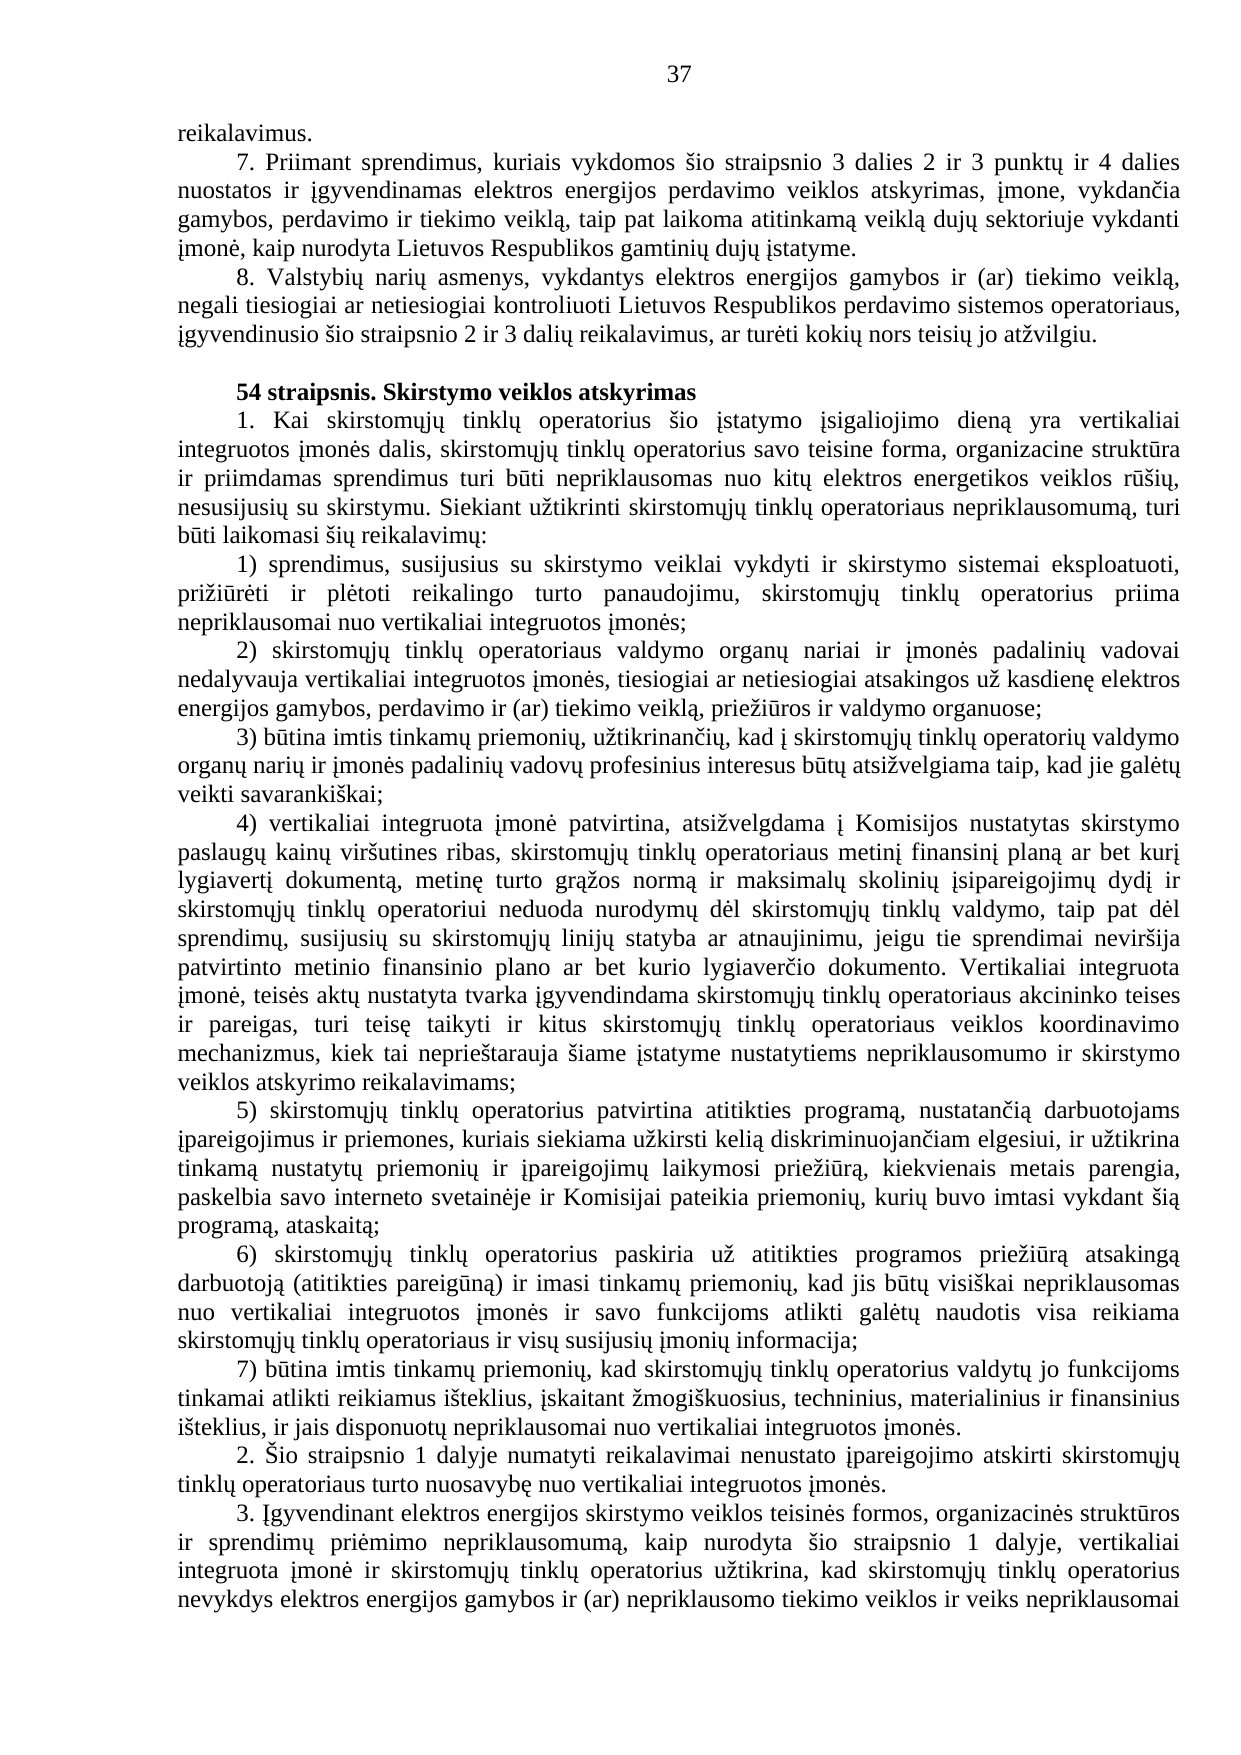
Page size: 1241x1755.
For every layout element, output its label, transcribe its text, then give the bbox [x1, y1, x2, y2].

text 6) skirstomųjų tinklų operatorius paskiria už atitikties programos priežiūrą atsakingą darbuotoją (atitikties pareigūną) ir imasi tinkamų priemonių, kad jis būtų visiškai nepriklausomas nuo vertikaliai integruotos įmonės ir savo funkcijoms atlikti galėtų naudotis visa reikiama skirstomųjų tinklų operatoriaus ir visų susijusių įmonių informacija; [177, 1239, 1181, 1354]
text 1) sprendimus, susijusius su skirstymo veiklai vykdyti ir skirstymo sistemai eksploatuoti, prižiūrėti ir plėtoti reikalingo turto panaudojimu, skirstomųjų tinklų operatorius priima nepriklausomai nuo vertikaliai integruotos įmonės; [177, 549, 1181, 636]
text 2. Šio straipsnio 1 dalyje numatyti reikalavimai nenustato įpareigojimo atskirti skirstomųjų tinklų operatoriaus turto nuosavybę nuo vertikaliai integruotos įmonės. [177, 1441, 1181, 1498]
text 3. Įgyvendinant elektros energijos skirstymo veiklos teisinės formos, organizacinės struktūros ir sprendimų priėmimo nepriklausomumą, kaip nurodyta šio straipsnio 1 dalyje, vertikaliai integruota įmonė ir skirstomųjų tinklų operatorius užtikrina, kad skirstomųjų tinklų operatorius nevykdys elektros energijos gamybos ir (ar) nepriklausomo tiekimo veiklos ir veiks nepriklausomai [177, 1498, 1181, 1613]
text 4) vertikaliai integruota įmonė patvirtina, atsižvelgdama į Komisijos nustatytas skirstymo paslaugų kainų viršutines ribas, skirstomųjų tinklų operatoriaus metinį finansinį planą ar bet kurį lygiavertį dokumentą, metinę turto grąžos normą ir maksimalų skolinių įsipareigojimų dydį ir skirstomųjų tinklų operatoriui neduoda nurodymų dėl skirstomųjų tinklų valdymo, taip pat dėl sprendimų, susijusių su skirstomųjų linijų statyba ar atnaujinimu, jeigu tie sprendimai neviršija patvirtinto metinio finansinio plano ar bet kurio lygiaverčio dokumento. Vertikaliai integruota įmonė, teisės aktų nustatyta tvarka įgyvendindama skirstomųjų tinklų operatoriaus akcininko teises ir pareigas, turi teisę taikyti ir kitus skirstomųjų tinklų operatoriaus veiklos koordinavimo mechanizmus, kiek tai neprieštarauja šiame įstatyme nustatytiems nepriklausomumo ir skirstymo veiklos atskyrimo reikalavimams; [177, 808, 1181, 1096]
text 8. Valstybių narių asmenys, vykdantys elektros energijos gamybos ir (ar) tiekimo veiklą, negali tiesiogiai ar netiesiogiai kontroliuoti Lietuvos Respublikos perdavimo sistemos operatoriaus, įgyvendinusio šio straipsnio 2 ir 3 dalių reikalavimus, ar turėti kokių nors teisių jo atžvilgiu. [177, 262, 1181, 348]
text reikalavimus. [177, 118, 1181, 147]
text 5) skirstomųjų tinklų operatorius patvirtina atitikties programą, nustatančią darbuotojams įpareigojimus ir priemones, kuriais siekiama užkirsti kelią diskriminuojančiam elgesiui, ir užtikrina tinkamą nustatytų priemonių ir įpareigojimų laikymosi priežiūrą, kiekvienais metais parengia, paskelbia savo interneto svetainėje ir Komisijai pateikia priemonių, kurių buvo imtasi vykdant šią programą, ataskaitą; [177, 1096, 1181, 1239]
text 7) būtina imtis tinkamų priemonių, kad skirstomųjų tinklų operatorius valdytų jo funkcijoms tinkamai atlikti reikiamus išteklius, įskaitant žmogiškuosius, techninius, materialinius ir finansinius išteklius, ir jais disponuotų nepriklausomai nuo vertikaliai integruotos įmonės. [177, 1354, 1181, 1441]
text 54 straipsnis. Skirstymo veiklos atskyrimas [177, 377, 1181, 406]
text 2) skirstomųjų tinklų operatoriaus valdymo organų nariai ir įmonės padalinių vadovai nedalyvauja vertikaliai integruotos įmonės, tiesiogiai ar netiesiogiai atsakingos už kasdienę elektros energijos gamybos, perdavimo ir (ar) tiekimo veiklą, priežiūros ir valdymo organuose; [177, 636, 1181, 722]
text 1. Kai skirstomųjų tinklų operatorius šio įstatymo įsigaliojimo dieną yra vertikaliai integruotos įmonės dalis, skirstomųjų tinklų operatorius savo teisine forma, organizacine struktūra ir priimdamas sprendimus turi būti nepriklausomas nuo kitų elektros energetikos veiklos rūšių, nesusijusių su skirstymu. Siekiant užtikrinti skirstomųjų tinklų operatoriaus nepriklausomumą, turi būti laikomasi šių reikalavimų: [177, 406, 1181, 549]
text 7. Priimant sprendimus, kuriais vykdomos šio straipsnio 3 dalies 2 ir 3 punktų ir 4 dalies nuostatos ir įgyvendinamas elektros energijos perdavimo veiklos atskyrimas, įmone, vykdančia gamybos, perdavimo ir tiekimo veiklą, taip pat laikoma atitinkamą veiklą dujų sektoriuje vykdanti įmonė, kaip nurodyta Lietuvos Respublikos gamtinių dujų įstatyme. [177, 147, 1181, 262]
text 3) būtina imtis tinkamų priemonių, užtikrinančių, kad į skirstomųjų tinklų operatorių valdymo organų narių ir įmonės padalinių vadovų profesinius interesus būtų atsižvelgiama taip, kad jie galėtų veikti savarankiškai; [177, 722, 1181, 808]
